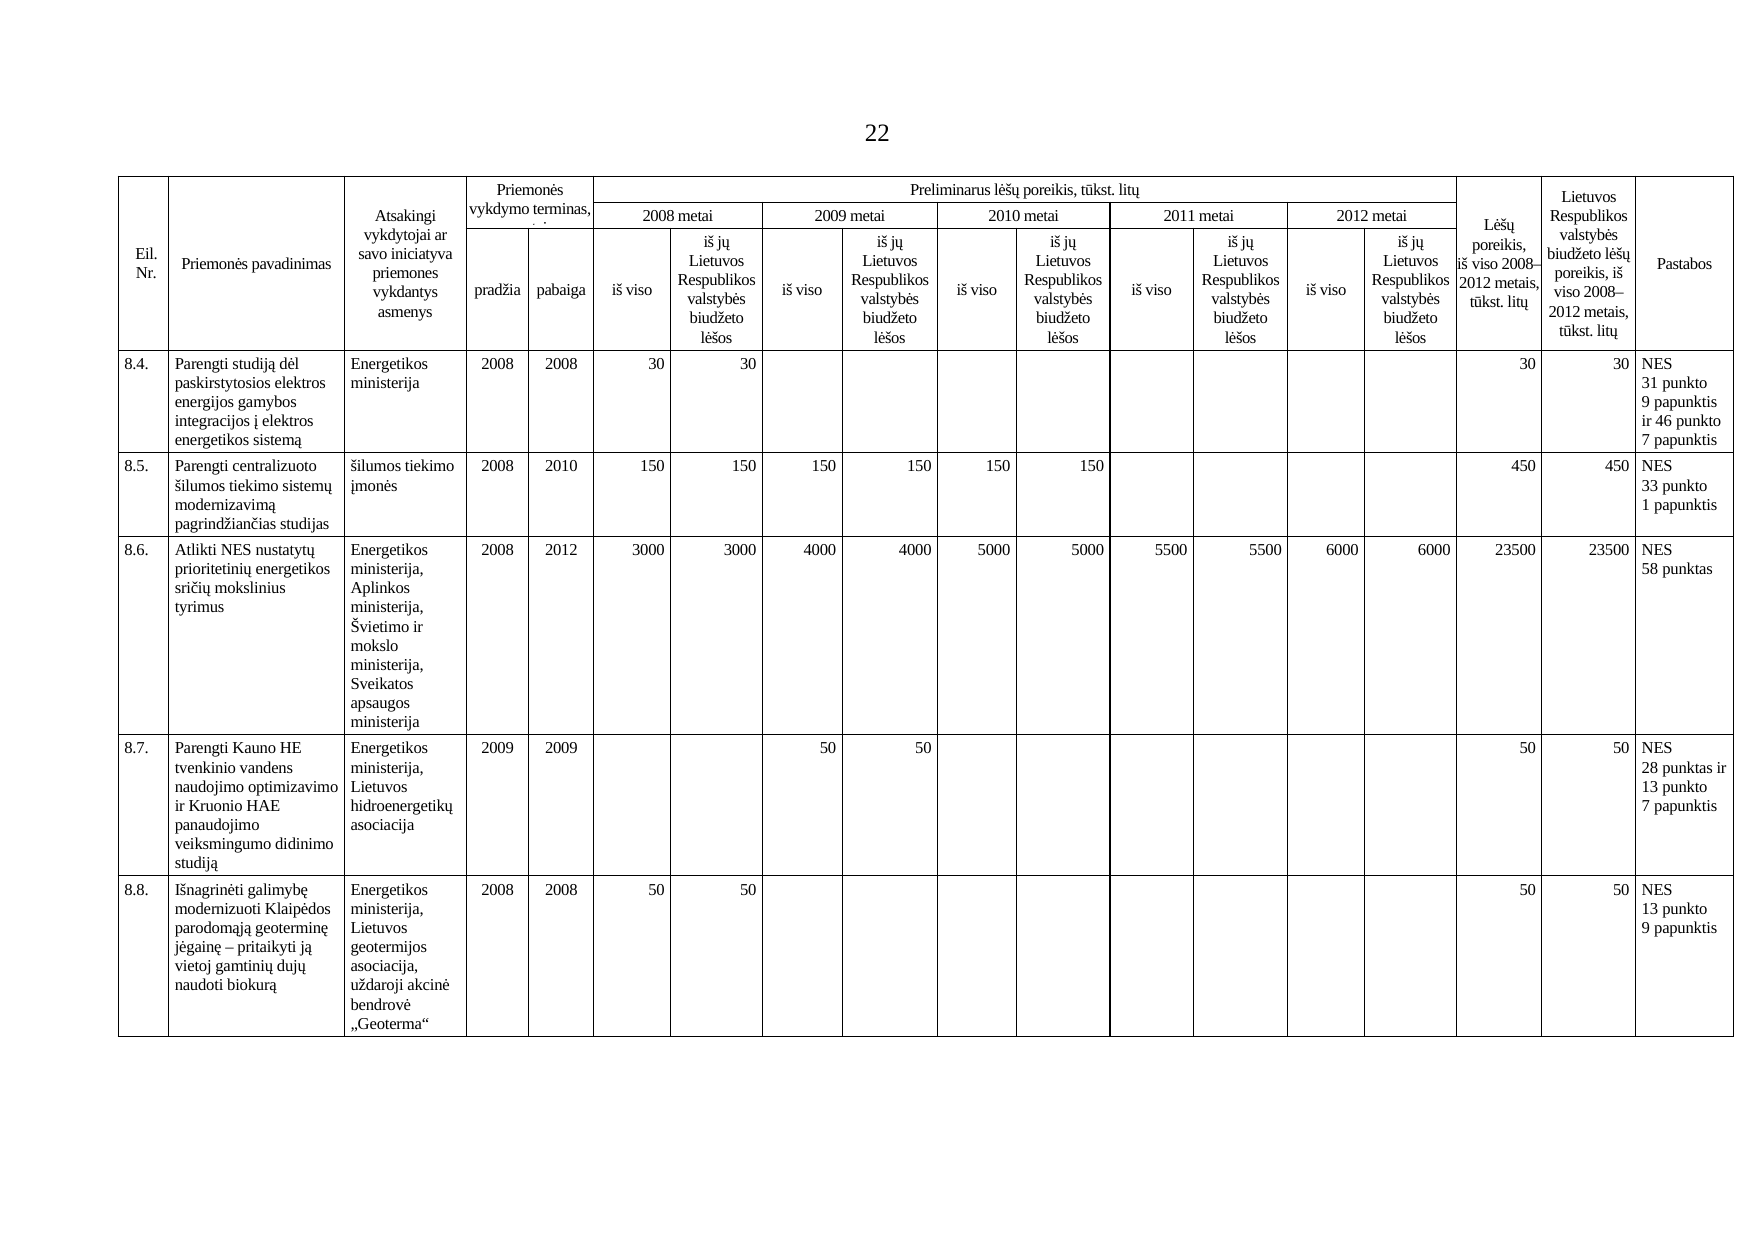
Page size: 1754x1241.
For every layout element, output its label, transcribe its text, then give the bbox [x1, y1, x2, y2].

table_cell iš jų Lietuvos Respublikos valstybės biudžeto lėšos [1365, 229, 1456, 349]
table_cell [1111, 453, 1193, 536]
table_cell Energetikos ministerija, Lietuvos geotermijos asociacija, uždaroji akcinė bendrovė „Geoterma“ [345, 876, 466, 1036]
table_cell iš viso [1288, 229, 1364, 349]
table_cell [1111, 735, 1193, 875]
table_cell Energetikos ministerija, Lietuvos hidroenergetikų asociacija [345, 735, 466, 875]
table_cell 50 [1457, 735, 1541, 875]
table_cell [938, 351, 1016, 452]
table_cell 2010 metai [938, 203, 1109, 228]
table_cell [938, 735, 1016, 875]
table_cell 5000 [1017, 537, 1109, 734]
table_cell 2008 [467, 351, 528, 452]
table_cell [1365, 735, 1456, 875]
table_cell 2011 metai [1111, 203, 1287, 228]
table_cell [1111, 351, 1193, 452]
table_cell [1288, 876, 1364, 1036]
table_cell 5500 [1194, 537, 1287, 734]
table_cell [1194, 735, 1287, 875]
table_cell 6000 [1288, 537, 1364, 734]
table_cell 2009 [529, 735, 593, 875]
table_cell [1017, 351, 1109, 452]
table_cell 50 [671, 876, 762, 1036]
table_cell [1365, 453, 1456, 536]
table_cell Parengti centralizuoto šilumos tiekimo sistemų modernizavimą pagrindžiančias studijas [169, 453, 344, 536]
table_cell iš viso [594, 229, 670, 349]
table_cell Išnagrinėti galimybę modernizuoti Klaipėdos parodomąją geoterminę jėgainę – pritaikyti ją vietoj gamtinių dujų naudoti biokurą [169, 876, 344, 1036]
table_header Pastabos [1636, 177, 1733, 349]
table_cell 2009 [467, 735, 528, 875]
table_cell [594, 735, 670, 875]
table_header Priemonės vykdymo terminas, metai [467, 177, 593, 228]
table_cell [843, 351, 937, 452]
table_cell 23500 [1542, 537, 1635, 734]
table_cell pradžia [467, 229, 528, 349]
table_cell Energetikos ministerija, Aplinkos ministerija, Švietimo ir mokslo ministerija, Sveikatos apsaugos ministerija [345, 537, 466, 734]
table_cell 30 [671, 351, 762, 452]
table_cell NES 28 punktas ir 13 punkto 7 papunktis [1636, 735, 1733, 875]
table_cell 8.4. [119, 351, 168, 452]
table_cell 2010 [529, 453, 593, 536]
table_cell 8.8. [119, 876, 168, 1036]
table_cell [938, 876, 1016, 1036]
table_cell 30 [1542, 351, 1635, 452]
table_header Preliminarus lėšų poreikis, tūkst. litų [594, 177, 1456, 202]
table_cell [671, 735, 762, 875]
table_cell 450 [1542, 453, 1635, 536]
table_cell 2012 metai [1288, 203, 1456, 228]
table_cell [1288, 351, 1364, 452]
table_cell [1017, 876, 1109, 1036]
table_cell 23500 [1457, 537, 1541, 734]
table_cell [1017, 735, 1109, 875]
table_cell [1194, 453, 1287, 536]
table_cell 30 [1457, 351, 1541, 452]
table_cell 30 [594, 351, 670, 452]
table_cell 50 [1457, 876, 1541, 1036]
table_cell iš jų Lietuvos Respublikos valstybės biudžeto lėšos [1017, 229, 1109, 349]
table_cell iš jų Lietuvos Respublikos valstybės biudžeto lėšos [1194, 229, 1287, 349]
table_cell 3000 [671, 537, 762, 734]
table_cell 2008 [467, 876, 528, 1036]
table_cell NES 13 punkto 9 papunktis [1636, 876, 1733, 1036]
table_cell 8.7. [119, 735, 168, 875]
table_cell 2008 [529, 876, 593, 1036]
table_cell 2012 [529, 537, 593, 734]
table_cell [1194, 351, 1287, 452]
table_cell NES 31 punkto 9 papunktis ir 46 punkto 7 papunktis [1636, 351, 1733, 452]
table_cell 8.5. [119, 453, 168, 536]
table_cell [843, 876, 937, 1036]
table_cell iš viso [1111, 229, 1193, 349]
table_cell 50 [1542, 876, 1635, 1036]
table_cell 50 [843, 735, 937, 875]
table_cell pabaiga [529, 229, 593, 349]
table_cell 50 [1542, 735, 1635, 875]
table_cell NES 58 punktas [1636, 537, 1733, 734]
table_cell 150 [843, 453, 937, 536]
table_cell iš jų Lietuvos Respublikos valstybės biudžeto lėšos [671, 229, 762, 349]
table_cell 4000 [843, 537, 937, 734]
table_cell [1288, 453, 1364, 536]
table_cell iš jų Lietuvos Respublikos valstybės biudžeto lėšos [843, 229, 937, 349]
table_cell Parengti Kauno HE tvenkinio vandens naudojimo optimizavimo ir Kruonio HAE panaudojimo veiksmingumo didinimo studiją [169, 735, 344, 875]
table_cell šilumos tiekimo įmonės [345, 453, 466, 536]
table_header Atsakingi vykdytojai ar savo iniciatyva priemones vykdantys asmenys [345, 177, 466, 349]
table_cell 2008 [467, 453, 528, 536]
table_cell Atlikti NES nustatytų prioritetinių energetikos sričių mokslinius tyrimus [169, 537, 344, 734]
table_header Priemonės pavadinimas [169, 177, 344, 349]
table_cell Parengti studiją dėl paskirstytosios elektros energijos gamybos integracijos į elektros energetikos sistemą [169, 351, 344, 452]
table_cell 50 [594, 876, 670, 1036]
table_cell iš viso [938, 229, 1016, 349]
table_cell 2008 [467, 537, 528, 734]
table_cell 2009 metai [763, 203, 937, 228]
table_header Lėšų poreikis, iš viso 2008–2012 metais, tūkst. litų [1457, 177, 1541, 349]
table_cell [1111, 876, 1193, 1036]
table_cell [1365, 351, 1456, 452]
table_cell 5000 [938, 537, 1016, 734]
table_cell 150 [763, 453, 842, 536]
table_cell 3000 [594, 537, 670, 734]
table_cell 150 [594, 453, 670, 536]
table_cell 150 [1017, 453, 1109, 536]
table_cell Energetikos ministerija [345, 351, 466, 452]
table_cell [1194, 876, 1287, 1036]
table_cell 150 [938, 453, 1016, 536]
table_cell [1365, 876, 1456, 1036]
table_cell iš viso [763, 229, 842, 349]
table_cell 8.6. [119, 537, 168, 734]
table_cell 450 [1457, 453, 1541, 536]
table_cell [763, 351, 842, 452]
table_cell 5500 [1111, 537, 1193, 734]
table_cell 6000 [1365, 537, 1456, 734]
table_cell 2008 metai [594, 203, 762, 228]
table_cell [1288, 735, 1364, 875]
table_cell 150 [671, 453, 762, 536]
table_cell 2008 [529, 351, 593, 452]
table_header Eil. Nr. [119, 177, 168, 349]
table_cell 50 [763, 735, 842, 875]
table_header Lietuvos Respublikos valstybės biudžeto lėšų poreikis, iš viso 2008–2012 metais, tūkst. litų [1542, 177, 1635, 349]
table_cell NES 33 punkto 1 papunktis [1636, 453, 1733, 536]
table_cell 4000 [763, 537, 842, 734]
table_cell [763, 876, 842, 1036]
